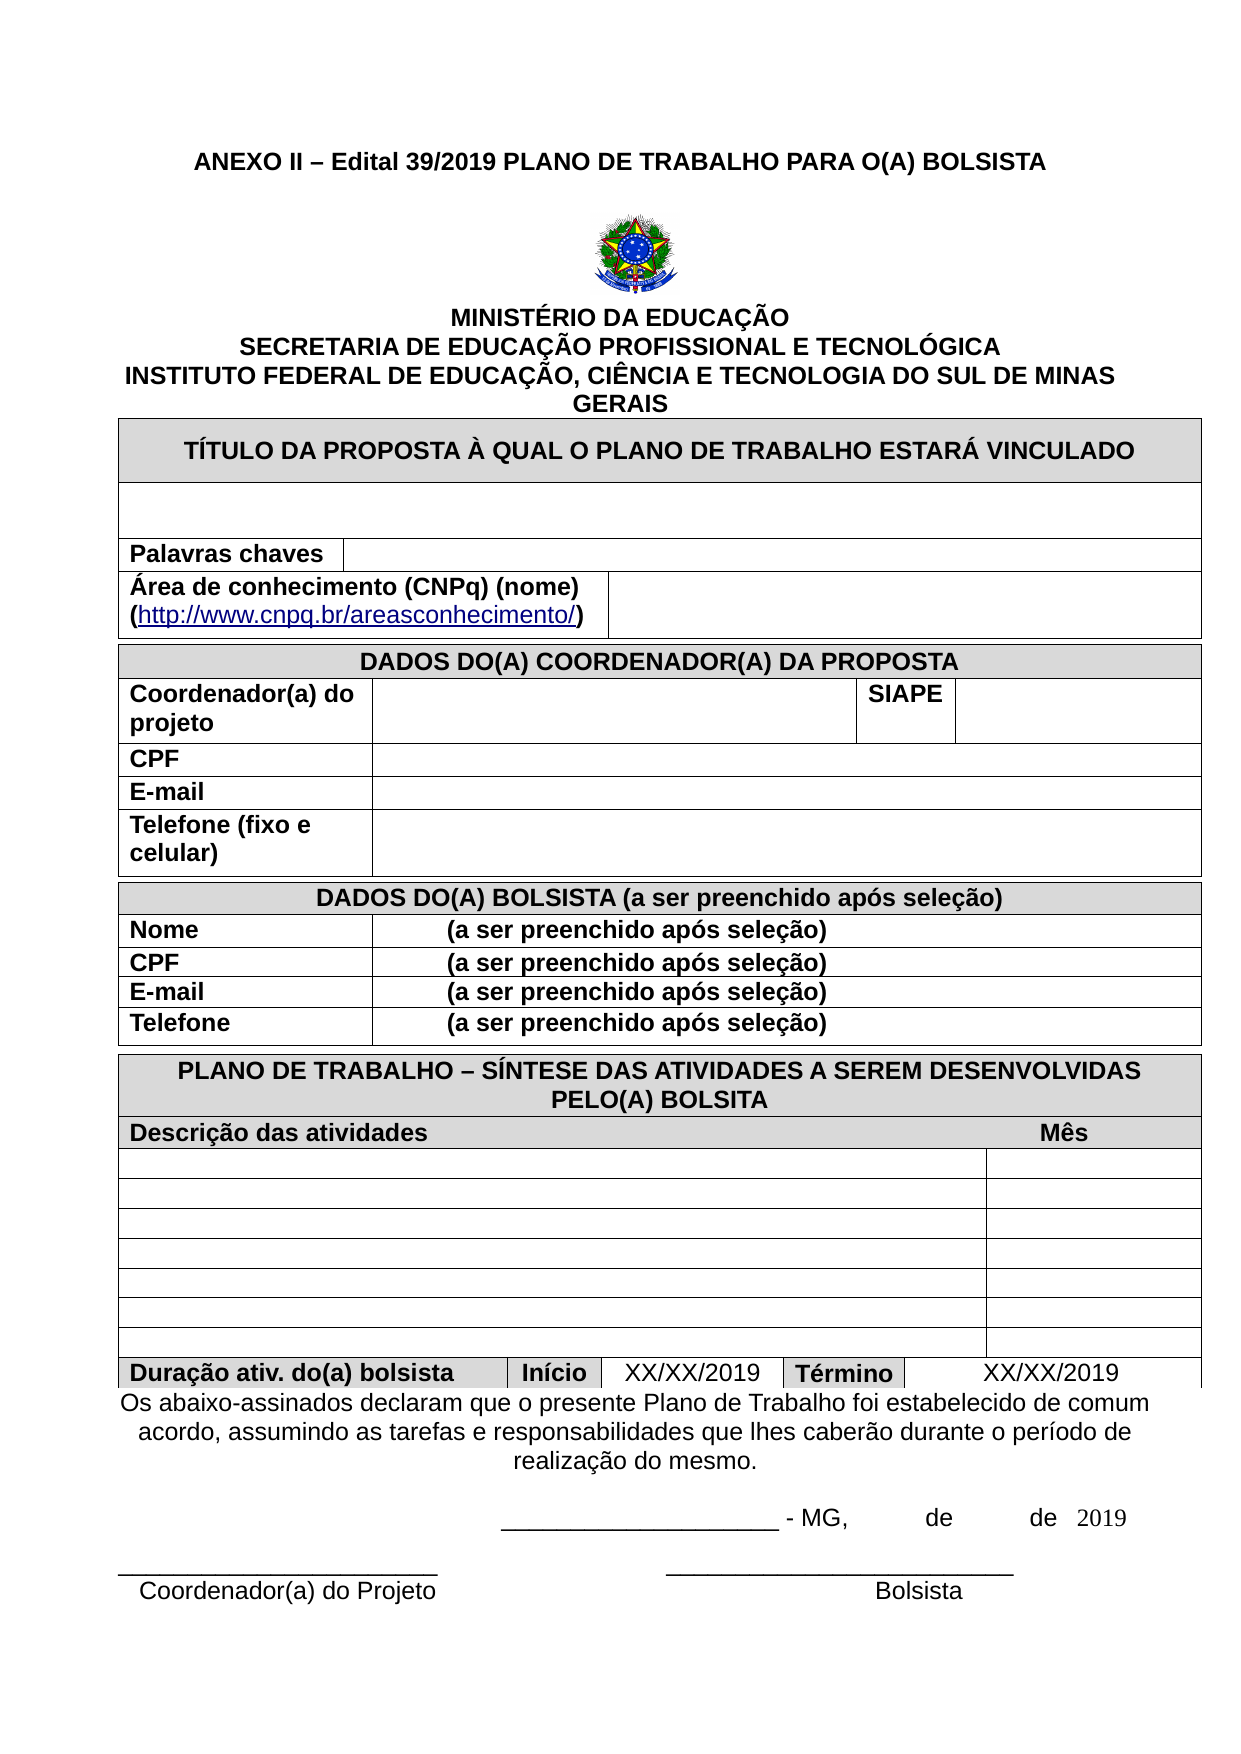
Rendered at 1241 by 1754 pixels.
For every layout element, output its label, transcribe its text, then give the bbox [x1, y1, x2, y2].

table_cell [987, 1209, 1201, 1238]
table_cell [373, 877, 1121, 882]
table_cell [119, 483, 1201, 538]
table_cell XX/XX/2019 [905, 1358, 1201, 1388]
table_cell [118, 1046, 1121, 1054]
table_cell [609, 572, 1201, 638]
table_cell [987, 1328, 1201, 1357]
table_cell [987, 1269, 1201, 1297]
table_cell Telefone [119, 1008, 372, 1045]
table_cell (a ser preenchido após seleção) [373, 977, 1201, 1007]
table_cell [373, 744, 1201, 776]
text SECRETARIA DE EDUCAÇÃO PROFISSIONAL E TECNOLÓGICA [118, 332, 1122, 361]
table_cell Mês [987, 1117, 1201, 1148]
table_cell [987, 1149, 1201, 1178]
table_cell [1170, 1388, 1174, 1548]
table_cell [1195, 1046, 1201, 1054]
table_cell Término [784, 1358, 904, 1388]
table_cell (a ser preenchido após seleção) [373, 1008, 1201, 1045]
table_cell (a ser preenchido após seleção) [373, 915, 1201, 947]
table_cell Os abaixo-assinados declaram que o presente Plano de Trabalho foi estabelecido de comum acordo, assumindo as tarefas e responsabilidades que lhes caberão durante o período de realização do mesmo. ____________________ - MG, de de 2019 [118, 1388, 1156, 1548]
table_cell [373, 679, 856, 743]
text ANEXO II – Edital 39/2019 PLANO DE TRABALHO PARA O(A) BOLSISTA [118, 147, 1122, 176]
table_cell [1174, 1388, 1178, 1548]
table_cell Nome [119, 915, 372, 947]
table_cell [119, 1149, 986, 1178]
table_cell [118, 877, 373, 882]
table_cell SIAPE [857, 679, 955, 743]
table_cell [1150, 1046, 1156, 1054]
table_cell [1165, 1388, 1170, 1548]
table_cell PLANO DE TRABALHO – SÍNTESE DAS ATIVIDADES A SEREM DESENVOLVIDAS PELO(A) BOLSITA [119, 1055, 1201, 1116]
text _______________________ _________________________ [118, 1548, 1122, 1576]
table_cell [119, 1298, 986, 1327]
table_cell [119, 1209, 986, 1238]
table_header TÍTULO DA PROPOSTA À QUAL O PLANO DE TRABALHO ESTARÁ VINCULADO [119, 419, 1201, 482]
table_cell [1186, 1046, 1191, 1054]
table_cell [1195, 1388, 1201, 1548]
table_cell DADOS DO(A) COORDENADOR(A) DA PROPOSTA [119, 645, 1201, 678]
table_cell Início [508, 1358, 601, 1388]
table_cell Duração ativ. do(a) bolsista [119, 1358, 507, 1388]
table_cell [119, 1269, 986, 1297]
table_cell Área de conhecimento (CNPq) (nome) (http://www.cnpq.br/areasconhecimento/) [119, 572, 608, 638]
table_cell [1178, 1388, 1182, 1548]
table_cell Palavras chaves [119, 539, 343, 571]
text MINISTÉRIO DA EDUCAÇÃO [118, 303, 1122, 332]
table_cell [1182, 1388, 1186, 1548]
table_cell [987, 1298, 1201, 1327]
table_cell [119, 1179, 986, 1208]
table_cell XX/XX/2019 [602, 1358, 783, 1388]
table_cell CPF [119, 948, 372, 976]
table_cell [373, 810, 1201, 876]
table_cell [987, 1239, 1201, 1267]
table_cell [987, 1179, 1201, 1208]
table_cell [118, 639, 1121, 644]
table_cell E-mail [119, 977, 372, 1007]
table_cell [956, 679, 1201, 743]
table_cell [1191, 1388, 1195, 1548]
table_cell [1156, 1046, 1161, 1054]
table_cell E-mail [119, 777, 372, 809]
table_cell [1165, 1046, 1170, 1054]
subtitle INSTITUTO FEDERAL DE EDUCAÇÃO, CIÊNCIA E TECNOLOGIA DO SUL DE MINAS GERAIS [118, 361, 1122, 418]
table_cell [119, 1239, 986, 1267]
table_cell [373, 777, 1201, 809]
table_cell [119, 1328, 986, 1357]
table_cell [344, 539, 1201, 571]
table_cell DADOS DO(A) BOLSISTA (a ser preenchido após seleção) [119, 883, 1201, 914]
table_cell (a ser preenchido após seleção) [373, 948, 1201, 976]
table_cell [1161, 1388, 1165, 1548]
table_cell Coordenador(a) do projeto [119, 679, 372, 743]
text Coordenador(a) do Projeto Bolsista [118, 1576, 1122, 1605]
table_cell [1156, 1388, 1161, 1548]
table_cell CPF [119, 744, 372, 776]
table_cell [1186, 1388, 1191, 1548]
table_cell Descrição das atividades [119, 1117, 987, 1148]
table_cell Telefone (fixo e celular) [119, 810, 372, 876]
